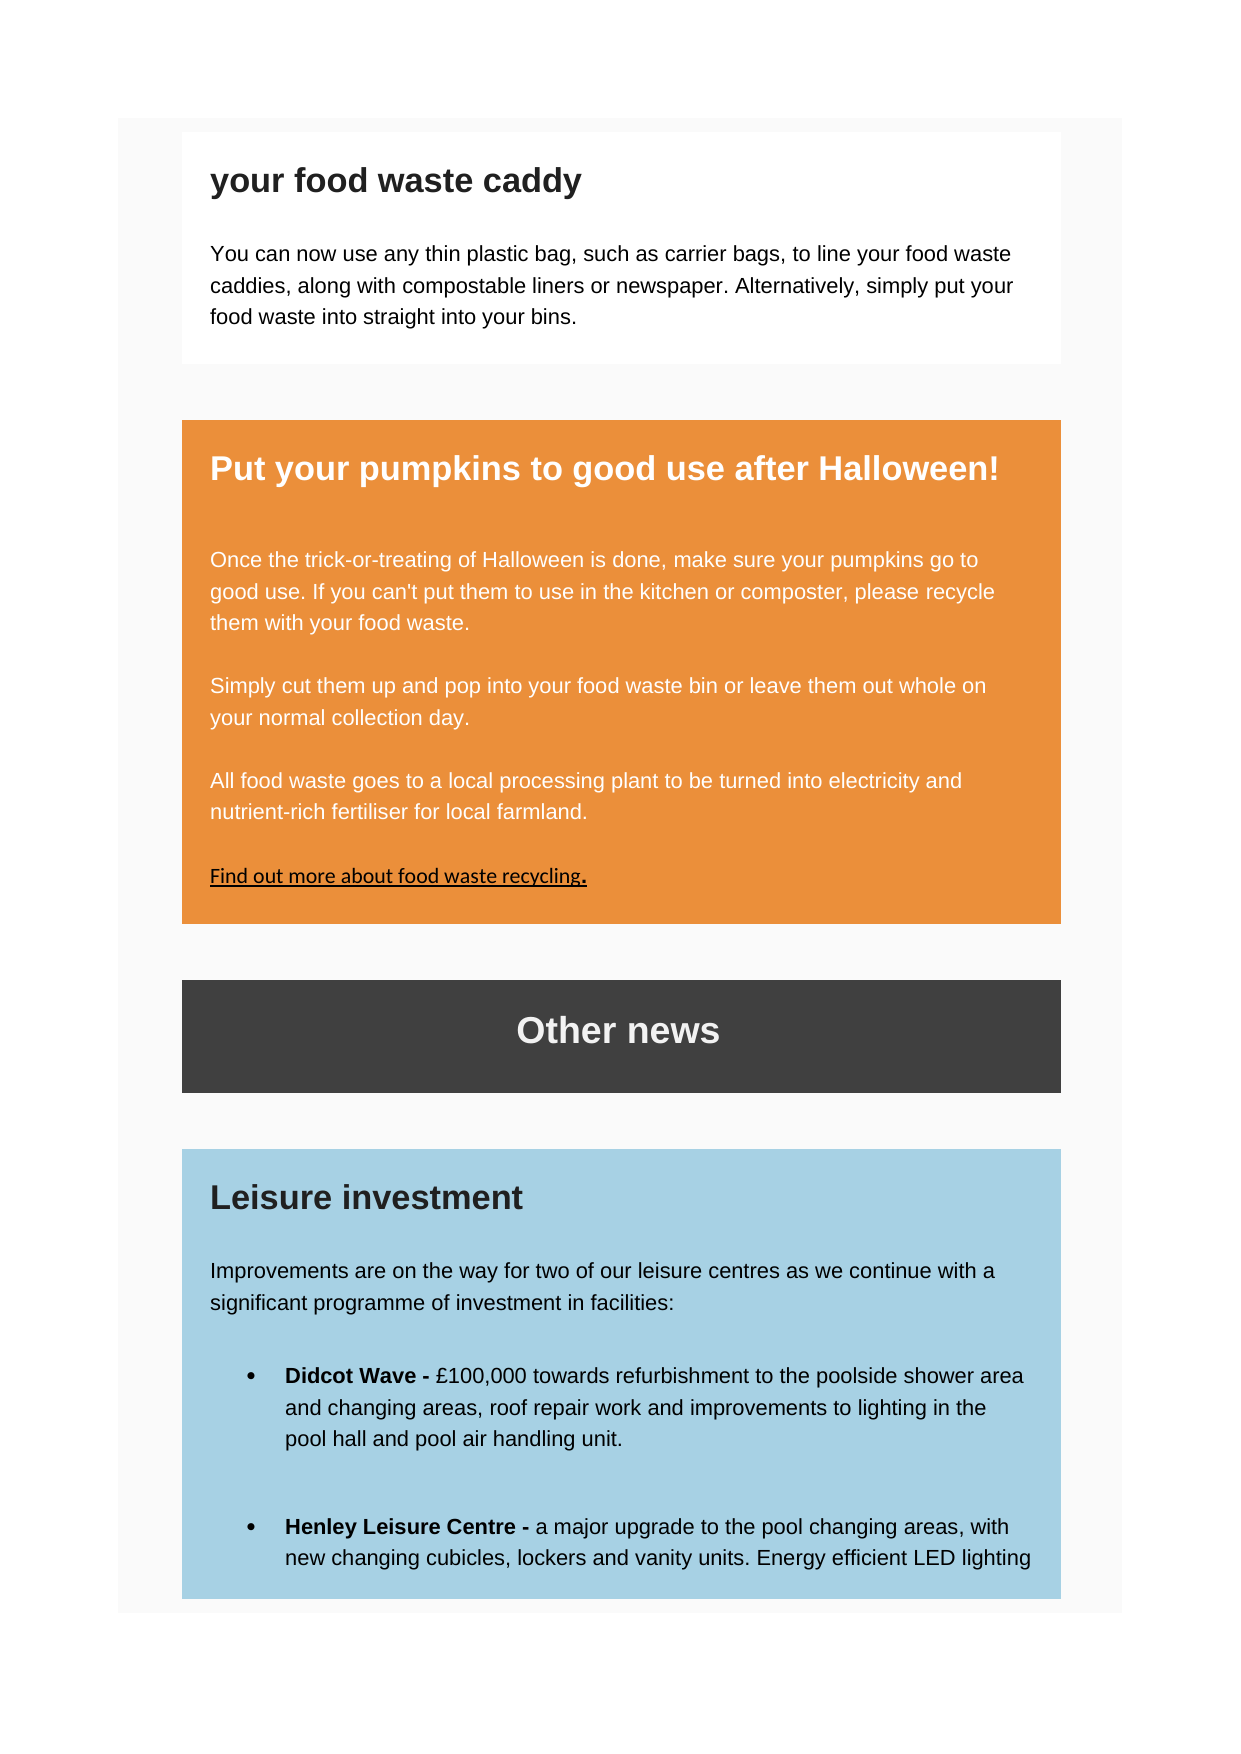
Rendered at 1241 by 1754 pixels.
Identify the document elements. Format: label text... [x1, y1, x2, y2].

table_header [151, 938, 1089, 966]
table_header [154, 966, 1089, 1107]
table_header your food waste caddy You can now use any thin plastic bag, such as carrier bags, to line your food waste caddies, along with compostable liners or newspaper. Alternatively, simply put your food waste into straight into your bins. [182, 132, 1061, 364]
table_header [151, 1107, 1089, 1135]
table_cell [1089, 118, 1122, 1613]
table_header [154, 1135, 1089, 1613]
table_header [154, 118, 1089, 378]
table_header [151, 378, 1089, 406]
table_header Put your pumpkins to good use after Halloween! Once the trick-or-treating of Halloween is done, make sure your pumpkins go to good use. If you can't put them to use in the kitchen or composter, please recycle them with your food waste. Simply cut them up and pop into your food waste bin or leave them out whole on your normal collection day. All food waste goes to a local processing plant to be turned into electricity and nutrient-rich fertiliser for local farmland. Find out more about food waste recycling. [182, 420, 1061, 924]
table_cell [118, 118, 151, 1613]
table_header Other news [182, 980, 1061, 1093]
table_header [154, 406, 1089, 938]
table_header Leisure investment Improvements are on the way for two of our leisure centres as we continue with a significant programme of investment in facilities: Didcot Wave - £100,000 towards refurbishment to the poolside shower area and changing areas, roof repair work and improvements to lighting in the pool hall and pool air handling unit. Henley Leisure Centre - a major upgrade to the pool changing areas, with new changing cubicles, lockers and vanity units. Energy efficient LED lighting [182, 1149, 1061, 1599]
